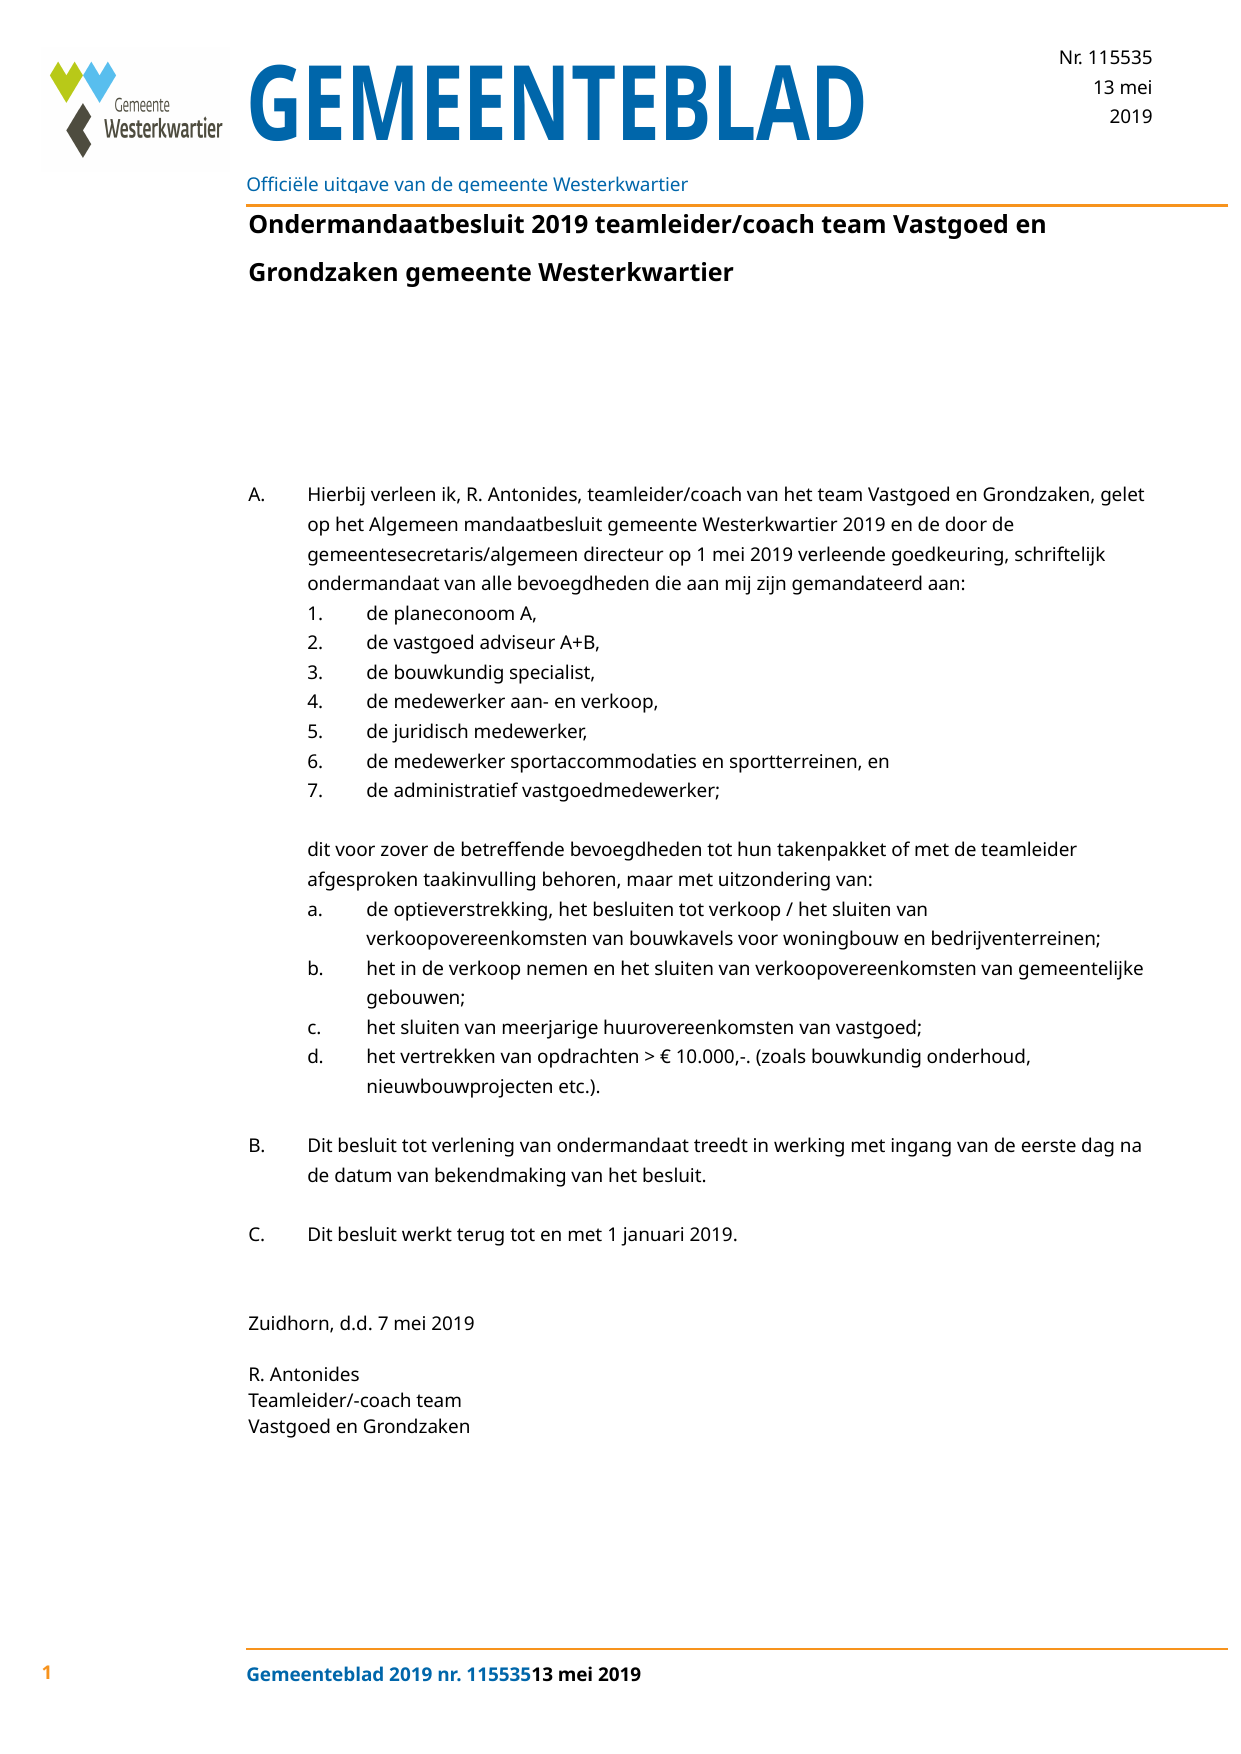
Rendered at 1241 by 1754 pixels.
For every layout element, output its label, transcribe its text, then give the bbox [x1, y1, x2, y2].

text Vastgoed en Grondzaken [248, 1413, 1152, 1439]
picture [41, 47, 231, 172]
list Dit besluit werkt terug tot en met 1 januari 2019. [248, 1221, 1152, 1247]
list de medewerker aan- en verkoop, [307, 689, 1152, 714]
list de vastgoed adviseur A+B, [307, 629, 1152, 655]
list Hierbij verleen ik, R. Antonides, teamleider/coach van het team Vastgoed en Grondzaken, gelet op het Algemeen mandaatbesluit gemeente Westerkwartier 2019 en de door de gemeentesecretaris/algemeen directeur op 1 mei 2019 verleende goedkeuring, schriftelijk ondermandaat van alle bevoegdheden die aan mij zijn gemandateerd aan: [248, 482, 1152, 596]
list de optieverstrekking, het besluiten tot verkoop / het sluiten van verkoopovereenkomsten van bouwkavels voor woningbouw en bedrijventerreinen; [307, 896, 1152, 951]
list de medewerker sportaccommodaties en sportterreinen, en [307, 748, 1152, 774]
list het sluiten van meerjarige huurovereenkomsten van vastgoed; [307, 1014, 1152, 1040]
text R. Antonides [248, 1361, 1152, 1387]
list Dit besluit tot verlening van ondermandaat treedt in werking met ingang van de eerste dag na de datum van bekendmaking van het besluit. [248, 1132, 1152, 1188]
list de planeconoom A, [307, 600, 1152, 626]
list dit voor zover de betreffende bevoegdheden tot hun takenpakket of met de teamleider afgesproken taakinvulling behoren, maar met uitzondering van: [248, 837, 1152, 892]
list de juridisch medewerker, [307, 718, 1152, 744]
list de administratief vastgoedmedewerker; [307, 777, 1152, 803]
list het vertrekken van opdrachten > € 10.000,-. (zoals bouwkundig onderhoud, nieuwbouwprojecten etc.). [307, 1044, 1152, 1099]
text Ondermandaatbesluit 2019 teamleider/coach team Vastgoed en Grondzaken gemeente Westerkwartier [248, 207, 1152, 288]
list de bouwkundig specialist, [307, 659, 1152, 685]
text Teamleider/-coach team [248, 1387, 1152, 1413]
text Zuidhorn, d.d. 7 mei 2019 [248, 1310, 1152, 1336]
list het in de verkoop nemen en het sluiten van verkoopovereenkomsten van gemeentelijke gebouwen; [307, 955, 1152, 1010]
